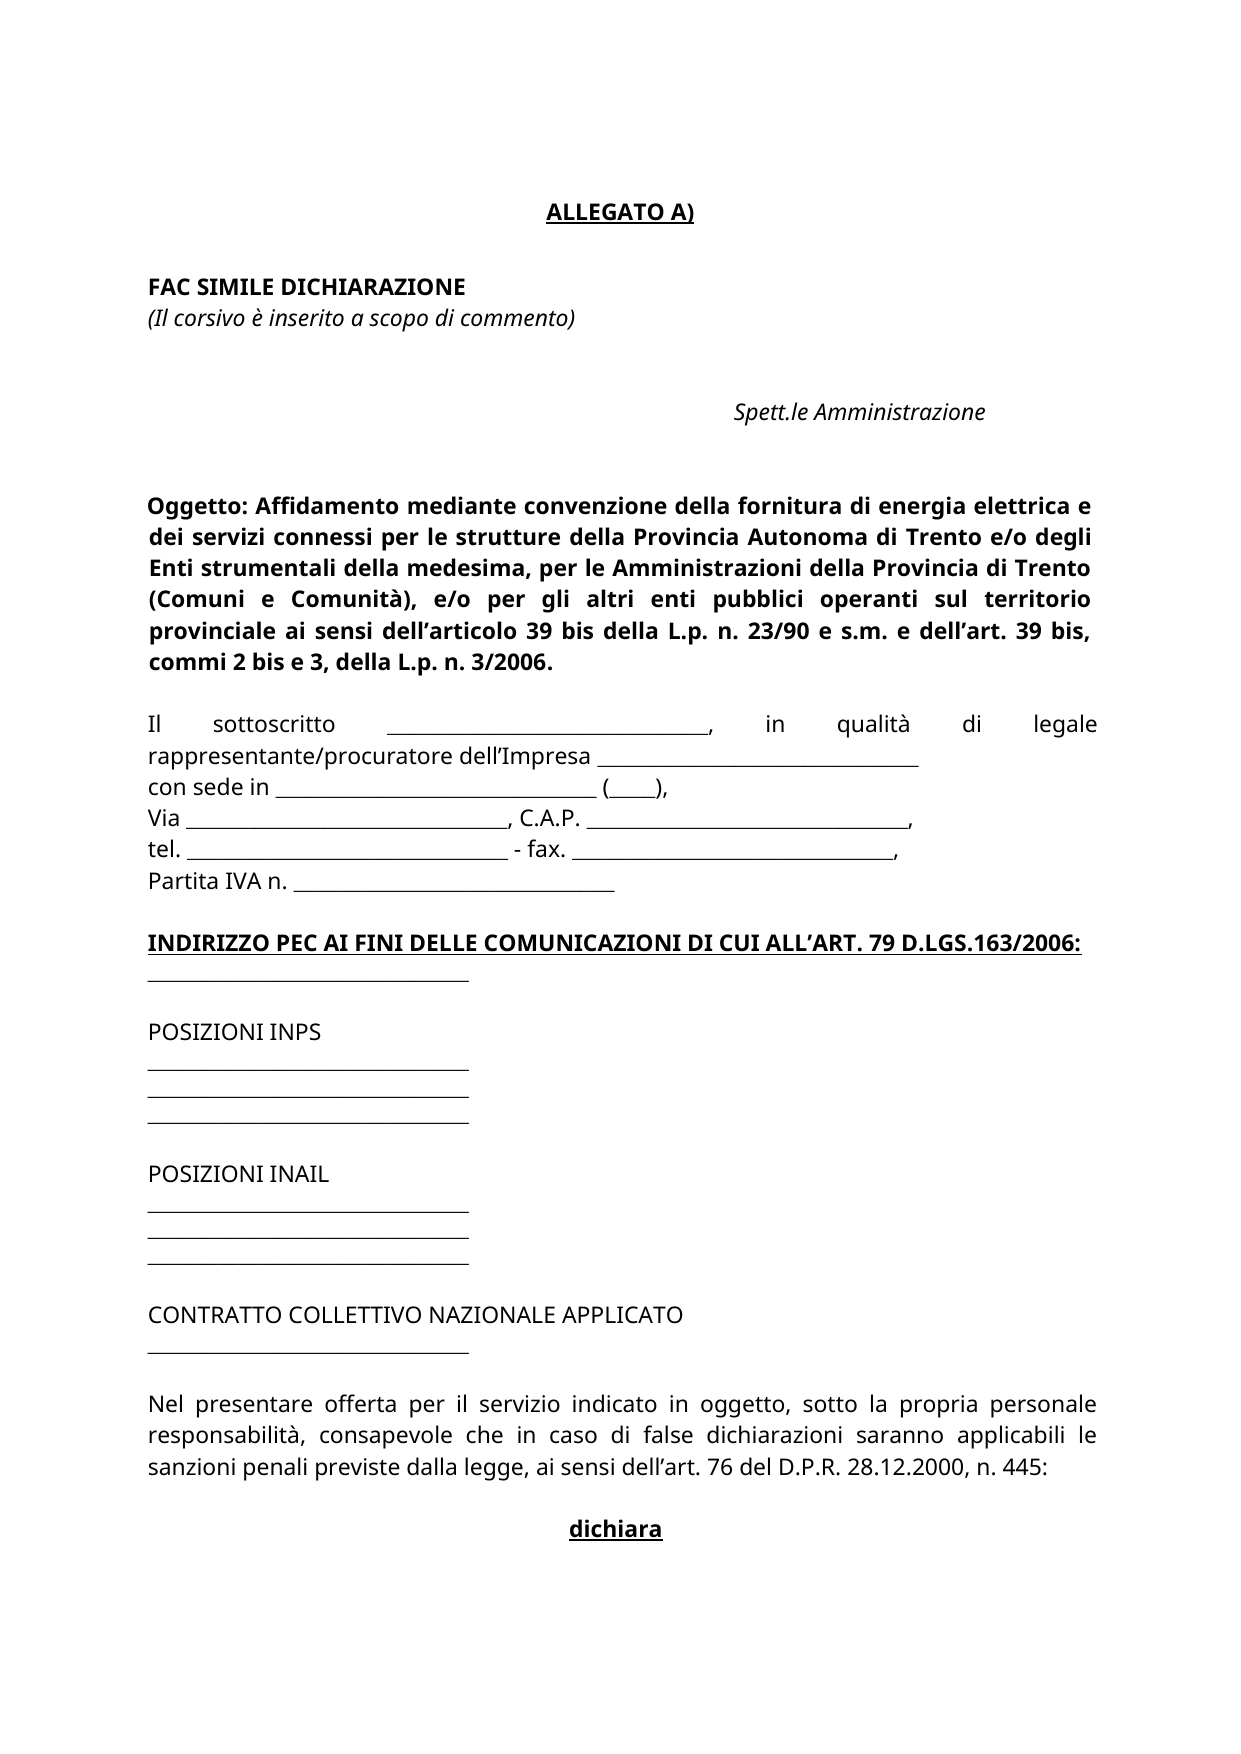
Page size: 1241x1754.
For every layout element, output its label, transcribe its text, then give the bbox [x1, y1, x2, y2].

text Partita IVA n. ____________________________ [148, 864, 1098, 896]
text ____________________________ [148, 1100, 1092, 1126]
text ____________________________ [148, 1241, 1092, 1268]
text ALLEGATO A) [148, 196, 1092, 227]
text ____________________________ [148, 1073, 1092, 1100]
text ____________________________ [148, 1330, 1092, 1357]
text FAC SIMILE DICHIARAZIONE [148, 271, 1092, 302]
text Il sottoscritto ____________________________, in qualità di legale rappresentante/procuratore dell’Impresa ____________________________ [148, 708, 1098, 771]
text Spett.le Amministrazione [734, 396, 1092, 427]
text ____________________________ [148, 1047, 1092, 1073]
text ____________________________ [148, 958, 1092, 985]
text CONTRATTO COLLETTIVO NAZIONALE APPLICATO [148, 1299, 1092, 1330]
text INDIRIZZO PEC AI FINI DELLE COMUNICAZIONI DI CUI ALL’ART. 79 D.LGS.163/2006: [148, 927, 1098, 958]
text con sede in ____________________________ (____), [148, 771, 1098, 802]
text ____________________________ [148, 1215, 1092, 1241]
text Nel presentare offerta per il servizio indicato in oggetto, sotto la propria personale responsabilità, consapevole che in caso di false dichiarazioni saranno applicabili le sanzioni penali previste dalla legge, ai sensi dell’art. 76 del D.P.R. 28.12.2000, n. 445: [148, 1388, 1098, 1482]
text dichiara [133, 1513, 1098, 1544]
text ____________________________ [148, 1189, 1092, 1215]
text (Il corsivo è inserito a scopo di commento) [148, 302, 1092, 333]
text POSIZIONI INAIL [148, 1157, 1092, 1189]
text Via ____________________________, C.A.P. ____________________________, [148, 802, 1098, 833]
text POSIZIONI INPS [148, 1016, 1092, 1047]
text Oggetto: Affidamento mediante convenzione della fornitura di energia elettrica e dei servizi connessi per le strutture della Provincia Autonoma di Trento e/o degli Enti strumentali della medesima, per le Amministrazioni della Provincia di Trento (Comuni e Comunità), e/o per gli altri enti pubblici operanti sul territorio provinciale ai sensi dell’articolo 39 bis della L.p. n. 23/90 e s.m. e dell’art. 39 bis, commi 2 bis e 3, della L.p. n. 3/2006. [147, 489, 1092, 677]
text tel. ____________________________ - fax. ____________________________, [148, 833, 1098, 864]
